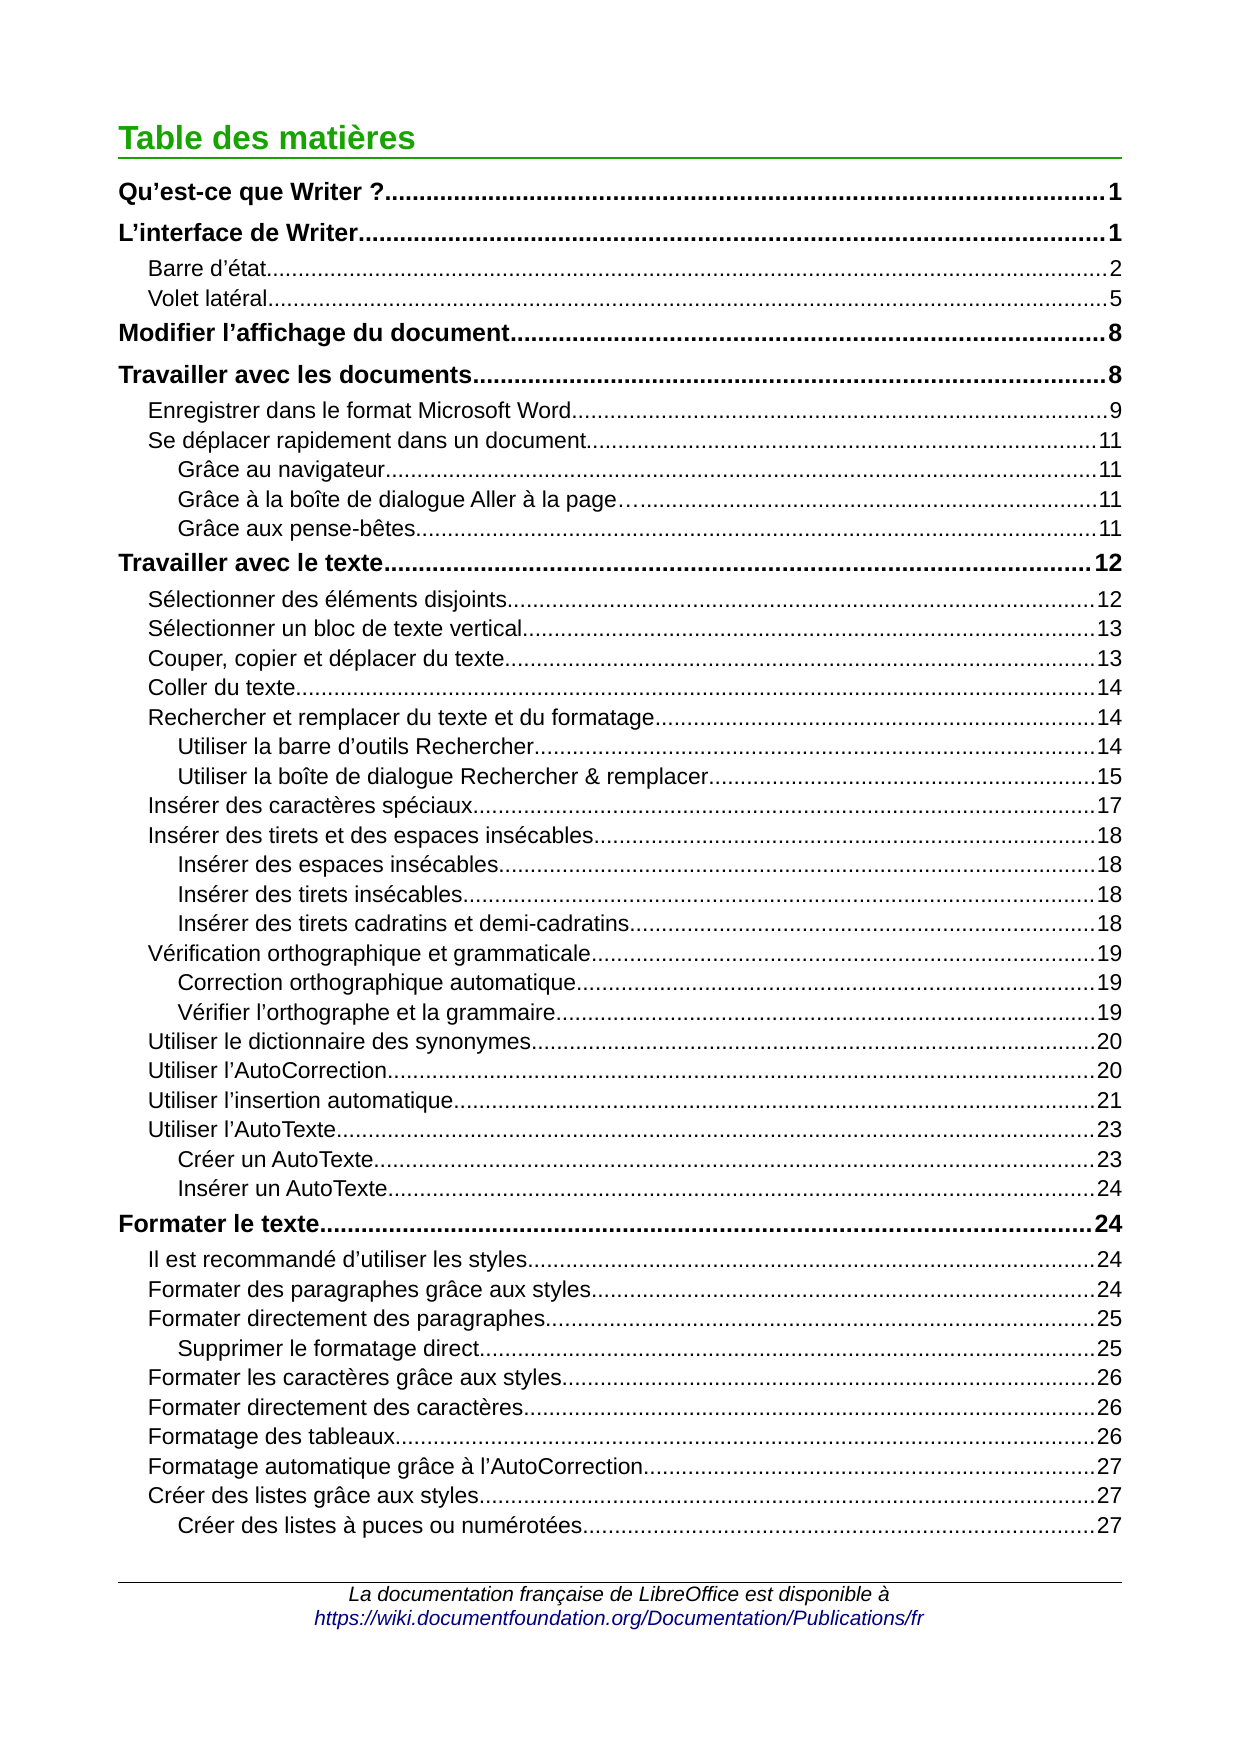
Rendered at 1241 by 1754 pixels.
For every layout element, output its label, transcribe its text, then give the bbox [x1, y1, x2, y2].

text Rechercher et remplacer du texte et du formatage 14 [148, 702, 1122, 731]
text Utiliser le dictionnaire des synonymes 20 [148, 1026, 1122, 1055]
text Qu’est-ce que Writer ? 1 [118, 177, 1122, 206]
text Formater le texte 24 [118, 1209, 1122, 1238]
text Vérification orthographique et grammaticale 19 [148, 937, 1122, 967]
text Grâce à la boîte de dialogue Aller à la page… 11 [177, 483, 1122, 513]
text Volet latéral 5 [148, 283, 1122, 312]
text Insérer des caractères spéciaux 17 [148, 790, 1122, 819]
text Formatage des tableaux 26 [148, 1421, 1122, 1451]
text Formater les caractères grâce aux styles 26 [148, 1362, 1122, 1392]
text Insérer des tirets et des espaces insécables 18 [148, 819, 1122, 849]
text Sélectionner des éléments disjoints 12 [148, 584, 1122, 613]
text Formater des paragraphes grâce aux styles 24 [148, 1274, 1122, 1303]
text Modifier l’affichage du document 8 [118, 318, 1122, 348]
text Grâce au navigateur 11 [177, 454, 1122, 483]
text Créer des listes grâce aux styles 27 [148, 1480, 1122, 1509]
text Coller du texte 14 [148, 672, 1122, 702]
text Travailler avec le texte 12 [118, 548, 1122, 578]
text Correction orthographique automatique 19 [177, 967, 1122, 996]
text Insérer des tirets insécables 18 [177, 878, 1122, 908]
text Utiliser l’insertion automatique 21 [148, 1085, 1122, 1114]
text Insérer des tirets cadratins et demi-cadratins 18 [177, 908, 1122, 937]
text Formater directement des caractères 26 [148, 1392, 1122, 1421]
text Il est recommandé d’utiliser les styles 24 [148, 1244, 1122, 1274]
text Utiliser l’AutoCorrection 20 [148, 1055, 1122, 1085]
text Utiliser la barre d’outils Rechercher 14 [177, 731, 1122, 761]
text Formatage automatique grâce à l’AutoCorrection 27 [148, 1451, 1122, 1480]
text Insérer des espaces insécables 18 [177, 849, 1122, 878]
text Grâce aux pense-bêtes 11 [177, 513, 1122, 542]
text Créer des listes à puces ou numérotées 27 [177, 1509, 1122, 1539]
text Créer un AutoTexte 23 [177, 1144, 1122, 1173]
text Travailler avec les documents 8 [118, 359, 1122, 389]
text Se déplacer rapidement dans un document 11 [148, 424, 1122, 454]
text Utiliser l’AutoTexte 23 [148, 1114, 1122, 1144]
text Formater directement des paragraphes 25 [148, 1303, 1122, 1333]
text Utiliser la boîte de dialogue Rechercher & remplacer 15 [177, 761, 1122, 790]
text Sélectionner un bloc de texte vertical 13 [148, 613, 1122, 643]
text Supprimer le formatage direct 25 [177, 1333, 1122, 1362]
text Insérer un AutoTexte 24 [177, 1173, 1122, 1203]
text Couper, copier et déplacer du texte 13 [148, 643, 1122, 672]
text Enregistrer dans le format Microsoft Word 9 [148, 395, 1122, 424]
subtitle Table des matières [118, 118, 1122, 157]
text Barre d’état 2 [148, 253, 1122, 283]
text L’interface de Writer 1 [118, 218, 1122, 247]
text Vérifier l’orthographe et la grammaire 19 [177, 996, 1122, 1026]
